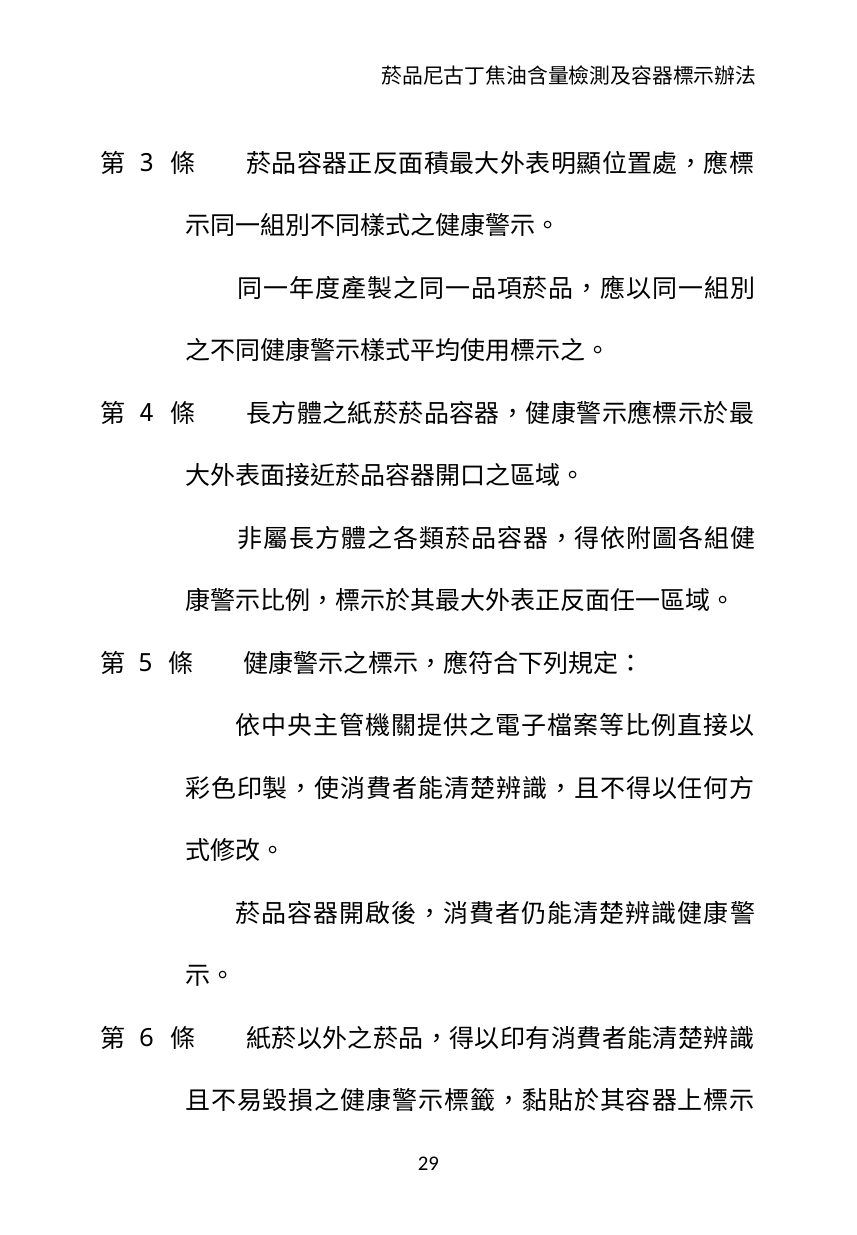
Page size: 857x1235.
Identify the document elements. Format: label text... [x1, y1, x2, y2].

list 菸品容器開啟後，消費者仍能清楚辨識健康警示。 [185, 869, 756, 994]
list 第 5 條 健康警示之標示，應符合下列規定： [100, 619, 756, 682]
list 依中央主管機關提供之電子檔案等比例直接以彩色印製，使消費者能清楚辨識，且不得以任何方式修改。 [185, 682, 756, 869]
text 非屬長方體之各類菸品容器，得依附圖各組健康警示比例，標示於其最大外表正反面任一區域。 [185, 494, 756, 619]
text 同一年度產製之同一品項菸品，應以同一組別之不同健康警示樣式平均使用標示之。 [185, 244, 756, 369]
list 第 3 條 菸品容器正反面積最大外表明顯位置處，應標示同一組別不同樣式之健康警示。 [100, 119, 756, 244]
list 第 4 條 長方體之紙菸菸品容器，健康警示應標示於最大外表面接近菸品容器開口之區域。 [100, 369, 756, 494]
list 第 6 條 紙菸以外之菸品，得以印有消費者能清楚辨識且不易毀損之健康警示標籤，黏貼於其容器上標示 [100, 994, 756, 1119]
